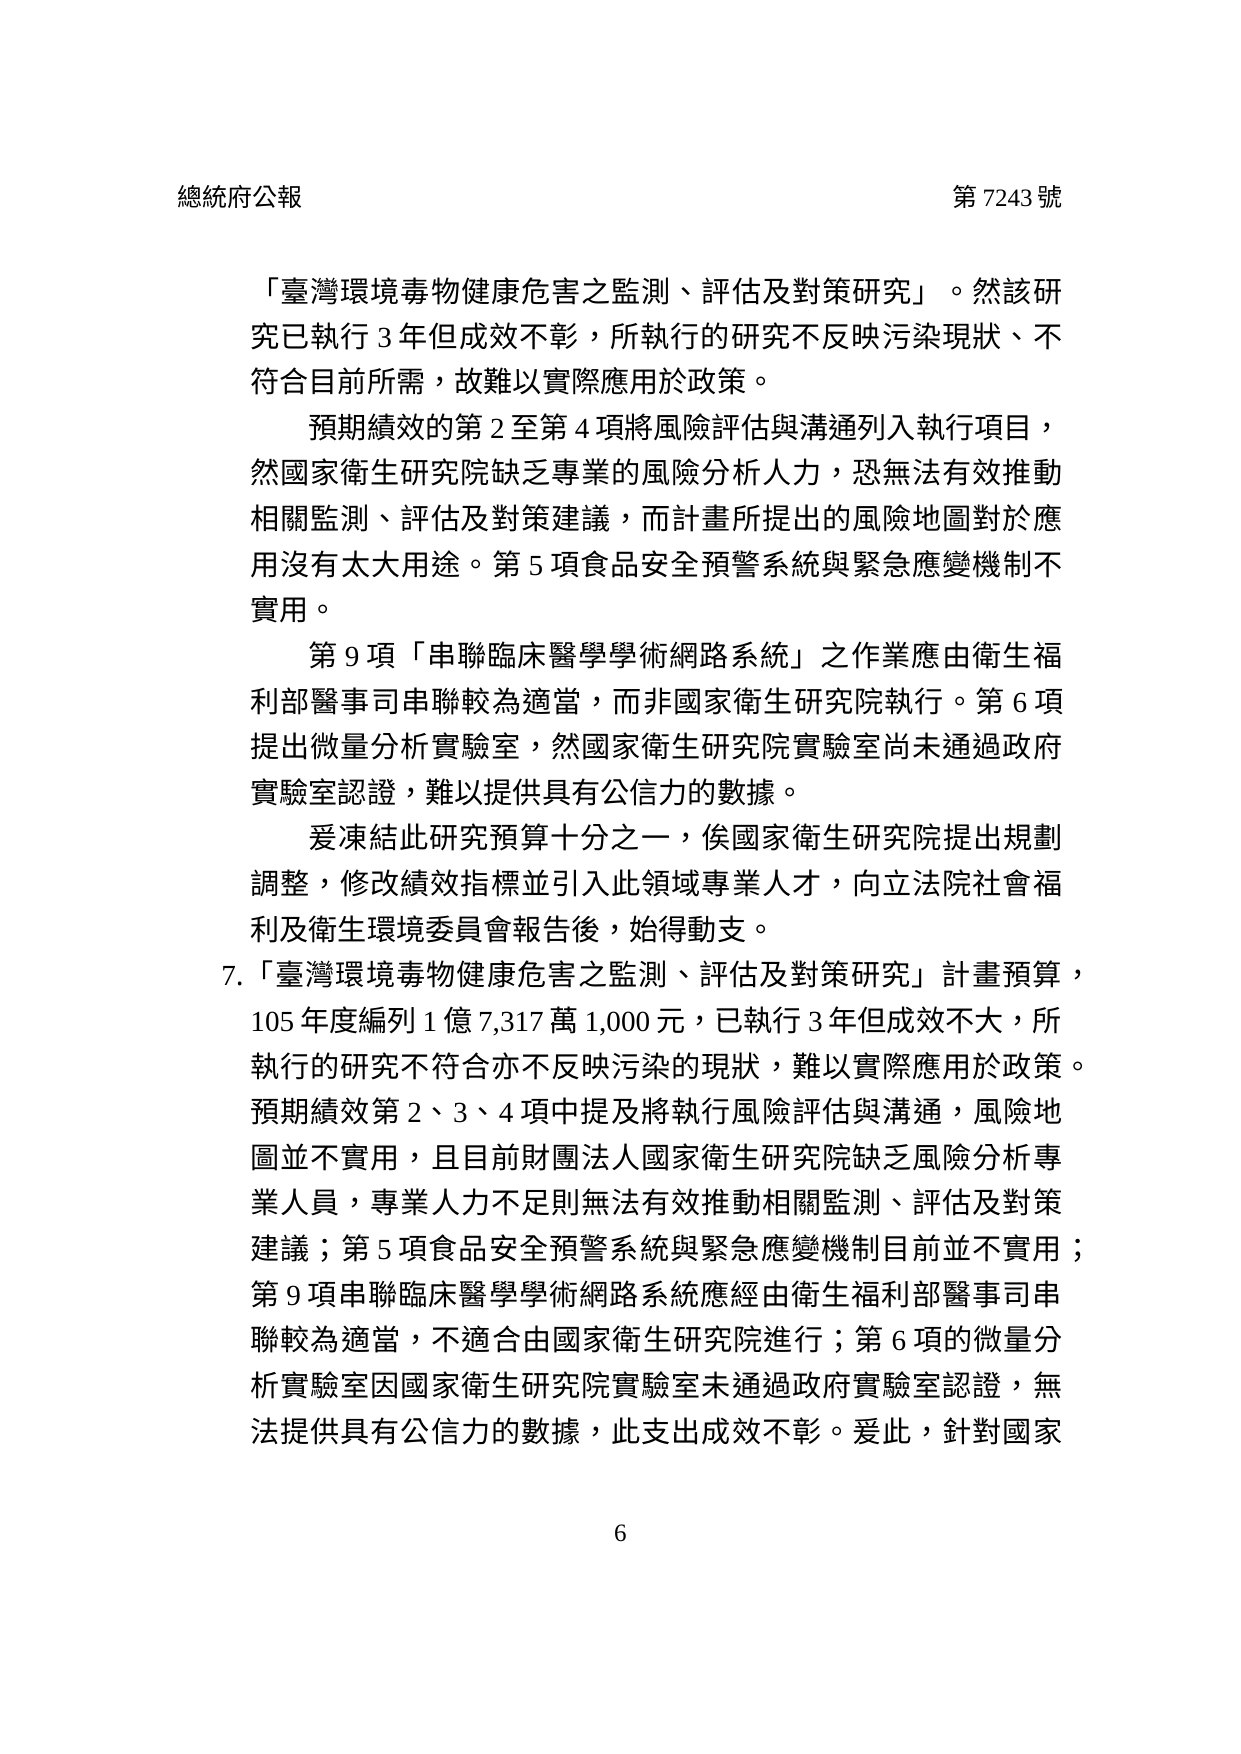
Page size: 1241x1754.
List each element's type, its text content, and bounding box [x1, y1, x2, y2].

text 第9項「串聯臨床醫學學術網路系統」之作業應由衛生福利部醫事司串聯較為適當，而非國家衛生研究院執行。第6項提出微量分析實驗室，然國家衛生研究院實驗室尚未通過政府實驗室認證，難以提供具有公信力的數據。 [250, 630, 1063, 812]
text 「臺灣環境毒物健康危害之監測、評估及對策研究」。然該研究已執行3年但成效不彰，所執行的研究不反映污染現狀、不符合目前所需，故難以實際應用於政策。 [221, 266, 1063, 402]
text 7.「臺灣環境毒物健康危害之監測、評估及對策研究」計畫預算，105年度編列1億7,317萬1,000元，已執行3年但成效不大，所執行的研究不符合亦不反映污染的現狀，難以實際應用於政策。預期績效第2、3、4項中提及將執行風險評估與溝通，風險地圖並不實用，且目前財團法人國家衛生研究院缺乏風險分析專業人員，專業人力不足則無法有效推動相關監測、評估及對策建議；第5項食品安全預警系統與緊急應變機制目前並不實用；第9項串聯臨床醫學學術網路系統應經由衛生福利部醫事司串聯較為適當，不適合由國家衛生研究院進行；第6項的微量分析實驗室因國家衛生研究院實驗室未通過政府實驗室認證，無法提供具有公信力的數據，此支出成效不彰。爰此，針對國家衛生研究院105年「臺灣環境毒物健康危害之監測、評估及對策研究」計畫預算凍結十分之一，俟國家衛生研究院提出規劃調整，修訂績效指標並引入此領域專業人才，向立法院社會福利及衛生環境委員會報告後，始得動支。 [221, 949, 1063, 1451]
text 預期績效的第2至第4項將風險評估與溝通列入執行項目，然國家衛生研究院缺乏專業的風險分析人力，恐無法有效推動相關監測、評估及對策建議，而計畫所提出的風險地圖對於應用沒有太大用途。第5項食品安全預警系統與緊急應變機制不實用。 [250, 402, 1063, 630]
text 爰凍結此研究預算十分之一，俟國家衛生研究院提出規劃調整，修改績效指標並引入此領域專業人才，向立法院社會福利及衛生環境委員會報告後，始得動支。 [250, 812, 1063, 949]
